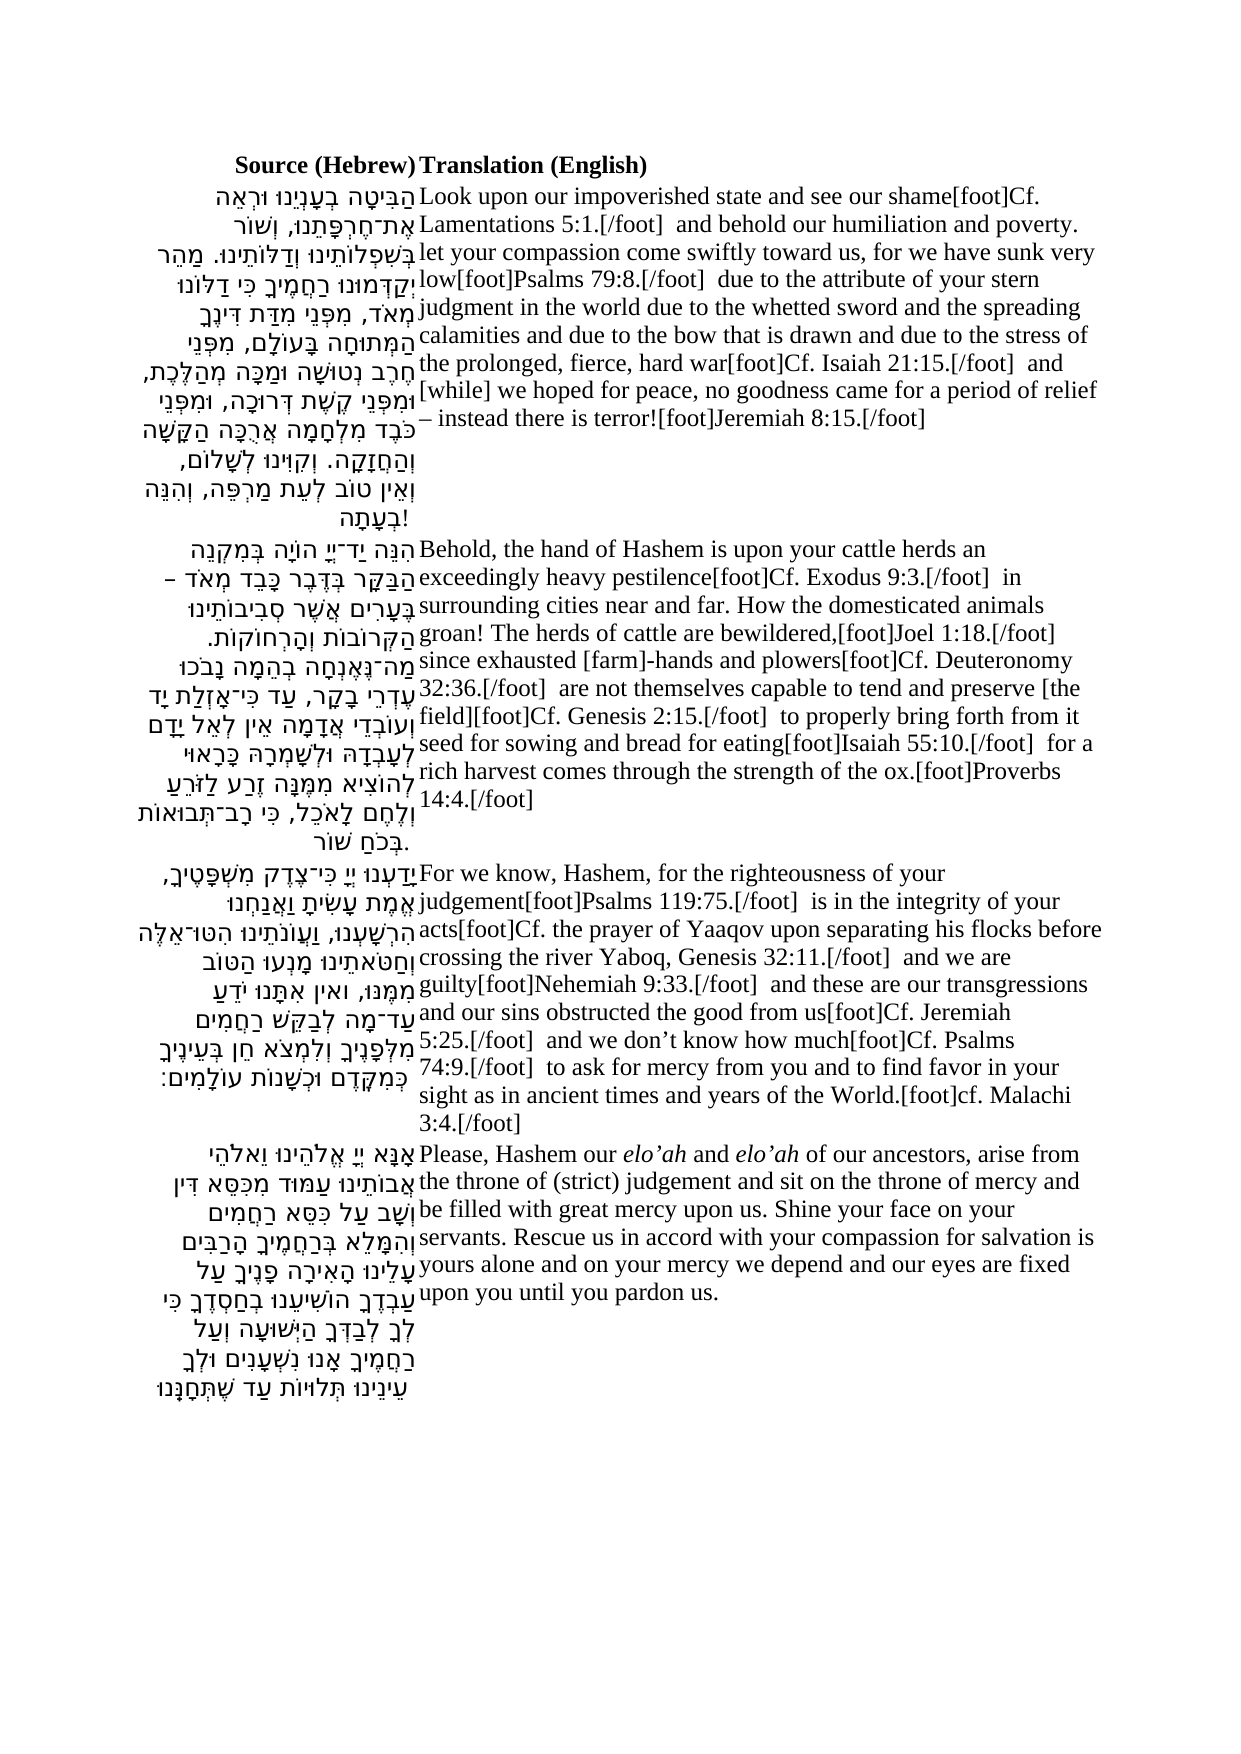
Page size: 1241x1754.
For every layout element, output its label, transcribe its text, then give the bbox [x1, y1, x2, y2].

table_cell Look upon our impoverished state and see our shame[foot]Cf. Lamentations 5:1.[/foot] and behold our humiliation and poverty. let your compassion come swiftly toward us, for we have sunk very low[foot]Psalms 79:8.[/foot] due to the attribute of your stern judgment in the world due to the whetted sword and the spreading calamities and due to the bow that is drawn and due to the stress of the prolonged, fierce, hard war[foot]Cf. Isaiah 21:15.[/foot] and [while] we hoped for peace, no goodness came for a period of relief – instead there is terror![foot]Jeremiah 8:15.[/foot] [417, 181, 1105, 534]
table_cell אָנָּא יְיָ אֱלֹהֵינוּ וֵאלֹהֵי אֲבוֹתֵינוּ עַמּוּד מִכִּסֵּא דִּין וְשָׁב עַל כִּסֵּא רַחֲמִים וְהִמָּלֵא בְּרַחֲמֶיךָ הָרַבִּים עָלֵינוּ הָאִירָה פָנֶיךָ עַל עַבְדֶךָ הוֹשִׁיעֵנוּ בְחַסְדֶךָ כִּי לְךָ לְבַדְּךָ הַיְּשׁוּעָה וְעַל רַחֲמֶיךָ אָנוּ נִשְׁעָנִים וּלְךָ עֵינֵינוּ תְּלוּיוֹת עַד שֶׁתְּחָנֵּֽנוּ [135, 1138, 417, 1404]
table_cell Behold, the hand of Hashem is upon your cattle herds an exceedingly heavy pestilence[foot]Cf. Exodus 9:3.[/foot] in surrounding cities near and far. How the domesticated animals groan! The herds of cattle are bewildered,[foot]Joel 1:18.[/foot] since exhausted [farm]-hands and plowers[foot]Cf. Deuteronomy 32:36.[/foot] are not themselves capable to tend and preserve [the field][foot]Cf. Genesis 2:15.[/foot] to properly bring forth from it seed for sowing and bread for eating[foot]Isaiah 55:10.[/foot] for a rich harvest comes through the strength of the ox.[foot]Proverbs 14:4.[/foot] [417, 534, 1105, 858]
table_cell הַבִּיטָה בְעָנְיֵנוּ וּרְאֵה אֶת־חֶרְפָּתֵנוּ, וְשׁוֹר בְּשִׁפְלוֹתֵינוּ וְדַלּוֹתֵינוּ. מַהֵר יְקַדְּמוּנוּ רַחֲמֶיךָ כִּי דַלּוֹנוּ מְאֹד, מִפְּנֵי מִדַּת דִּינֶךָ הַמְּתוּחָה בָּעוֹלָם, מִפְּנֵי חֶרֶב נְטוּשָׁה וּמַכָּה מְהַלֶּכֶת, וּמִפְּנֵי קֶשֶׁת דְּרוּכָה, וּמִפְּנֵי כֹּבֶד מִלְחָמָה אֲרֻכָּה הַקָּשָׁה וְהַחֲזָקָה. וְקִוִּינוּ לְשָׁלוֹם, וְאֵין טוֹב לְעֵת מַרְפֵּה, וְהִנֵּה בְעָתָה! [135, 181, 417, 534]
table_header Source (Hebrew) [135, 150, 417, 181]
table_cell הִנֵּה יַד־יְיָ הוֹיָה בְּמִקְנֵה הַבַּקָּר בְּדֶּבֶר כָּבֵד מְאֹד – בֶּעָרִים אֲשֶׁר סְבִיבוֹתֵינוּ הַקְּרוֹבוֹת וְהָרְחוֹקוֹת. מַה־נֶּאֶנְחָה בְהֵמָה נָבֹכוּ עֶדְרֵי בָקָר, עַד כִּי־אָזְלַת יָד וְעוֹבְדֵי אֲדָמָה אֵין לְאֵל יָדָם לְעָבְדָהּ וּלְשָׁמְרָהּ כָּרָאוּי לְהוֹצִיא מִמֶּנָּה זֶרַע לַזֹּרֵעַ וְלֶחֶם לָאֹכֵל, כִּי רָב־תְּבוּאוֹת בְּכֹחַ שׁוֹר. [135, 534, 417, 858]
table_cell For we know, Hashem, for the righteousness of your judgement[foot]Psalms 119:75.[/foot] is in the integrity of your acts[foot]Cf. the prayer of Yaaqov upon separating his flocks before crossing the river Yaboq, Genesis 32:11.[/foot] and we are guilty[foot]Nehemiah 9:33.[/foot] and these are our transgressions and our sins obstructed the good from us[foot]Cf. Jeremiah 5:25.[/foot] and we don’t know how much[foot]Cf. Psalms 74:9.[/foot] to ask for mercy from you and to find favor in your sight as in ancient times and years of the World.[foot]cf. Malachi 3:4.[/foot] [417, 858, 1105, 1138]
table_header Translation (English) [417, 150, 1105, 181]
table_cell יָדַעְנוּ יְיָ כִּי־צֶדֶק מִשְׁפָּטֶיךָ, אֱמֶת עָשִׂיתָ וַאֲנַחְנוּ הִרְשָׁעְנוּ, וַעֲוֺנֹתֵינוּ הִטּוּ־אֵלֶּה וְחַטֹּאתֵינוּ מָנְעוּ הַטּוֹב מִמֶּנּוּ, ואין אִתָּנוּ יֹדֵעַ עַד־מָה לְבַקֵּשׁ רַחֲמִים מִלְּפָנֶיךָ וְלִמְצֹא חֵן בְּעֵינֶיךָ כְּמִקֶּֽדֶם וּכְשָׁנוֹת עוֹלָמִים׃ [135, 858, 417, 1138]
table_cell Please, Hashem our elo’ah and elo’ah of our ancestors, arise from the throne of (strict) judgement and sit on the throne of mercy and be filled with great mercy upon us. Shine your face on your servants. Rescue us in accord with your compassion for salvation is yours alone and on your mercy we depend and our eyes are fixed upon you until you pardon us. [417, 1138, 1105, 1404]
